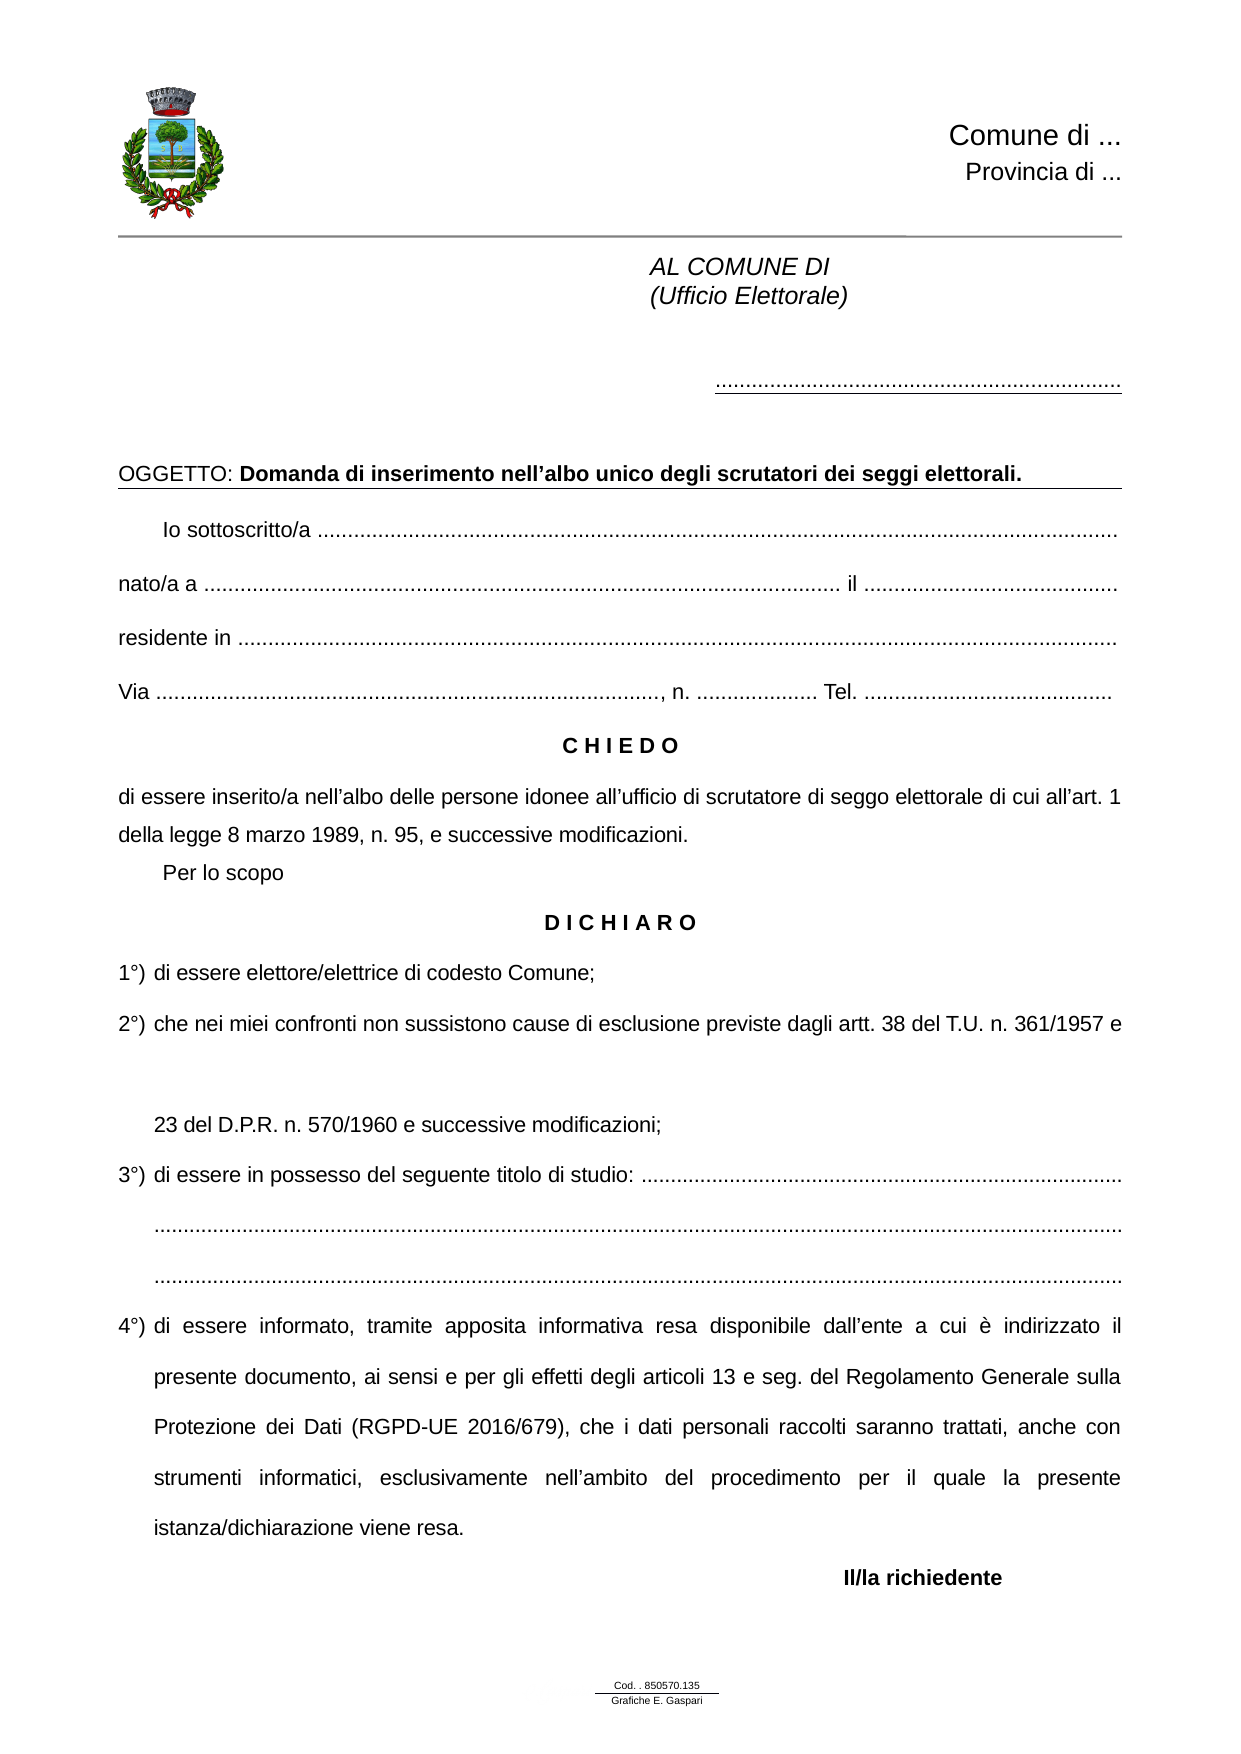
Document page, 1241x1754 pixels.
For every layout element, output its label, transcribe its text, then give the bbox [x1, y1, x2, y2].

text 1°) di essere elettore/elettrice di codesto Comune; [118, 960, 1122, 986]
text AL COMUNE DI [118, 252, 1122, 281]
text 4°) di essere informato, tramite apposita informativa resa disponibile dall’ente a cui è indirizzato il presente documento, ai sensi e per gli effetti degli articoli 13 e seg. del Regolamento Generale sulla Protezione dei Dati (RGPD-UE 2016/679), che i dati personali raccolti saranno trattati, anche con strumenti informatici, esclusivamente nell’ambito del procedimento per il quale la presente istanza/dichiarazione viene resa. [118, 1313, 1122, 1540]
text (Ufficio Elettorale) [118, 281, 1122, 310]
text di essere inserito/a nell’albo delle persone idonee all’ufficio di scrutatore di seggo elettorale di cui all’art. 1 della legge 8 marzo 1989, n. 95, e successive modificazioni. [118, 784, 1122, 847]
text 3°) di essere in possesso del seguente titolo di studio: .................................................................................. ..................................................................................................................................................................... ..................................................................................................................................................................... [118, 1162, 1122, 1288]
text Comune di ... [224, 118, 1122, 152]
text Per lo scopo [118, 859, 1122, 885]
text OGGETTO: Domanda di inserimento nell’albo unico degli scrutatori dei seggi elettorali. [118, 461, 1122, 488]
text ................................................................... [715, 364, 1122, 393]
picture [122, 87, 224, 219]
text DICHIARO [118, 910, 1122, 935]
text Io sottoscritto/a .................................................................................................................................... nato/a a ......................................................................................................... il .......................................... residente in ................................................................................................................................................. Via ..................................................................................., n. .................... Tel. ......................................... [118, 514, 1122, 705]
text 2°) che nei miei confronti non sussistono cause di esclusione previste dagli artt. 38 del T.U. n. 361/1957 e 23 del D.P.R. n. 570/1960 e successive modificazioni; [118, 1011, 1122, 1137]
text Il/la richiedente [709, 1565, 1122, 1591]
text CHIEDO [118, 733, 1122, 759]
text Provincia di ... [224, 157, 1122, 185]
